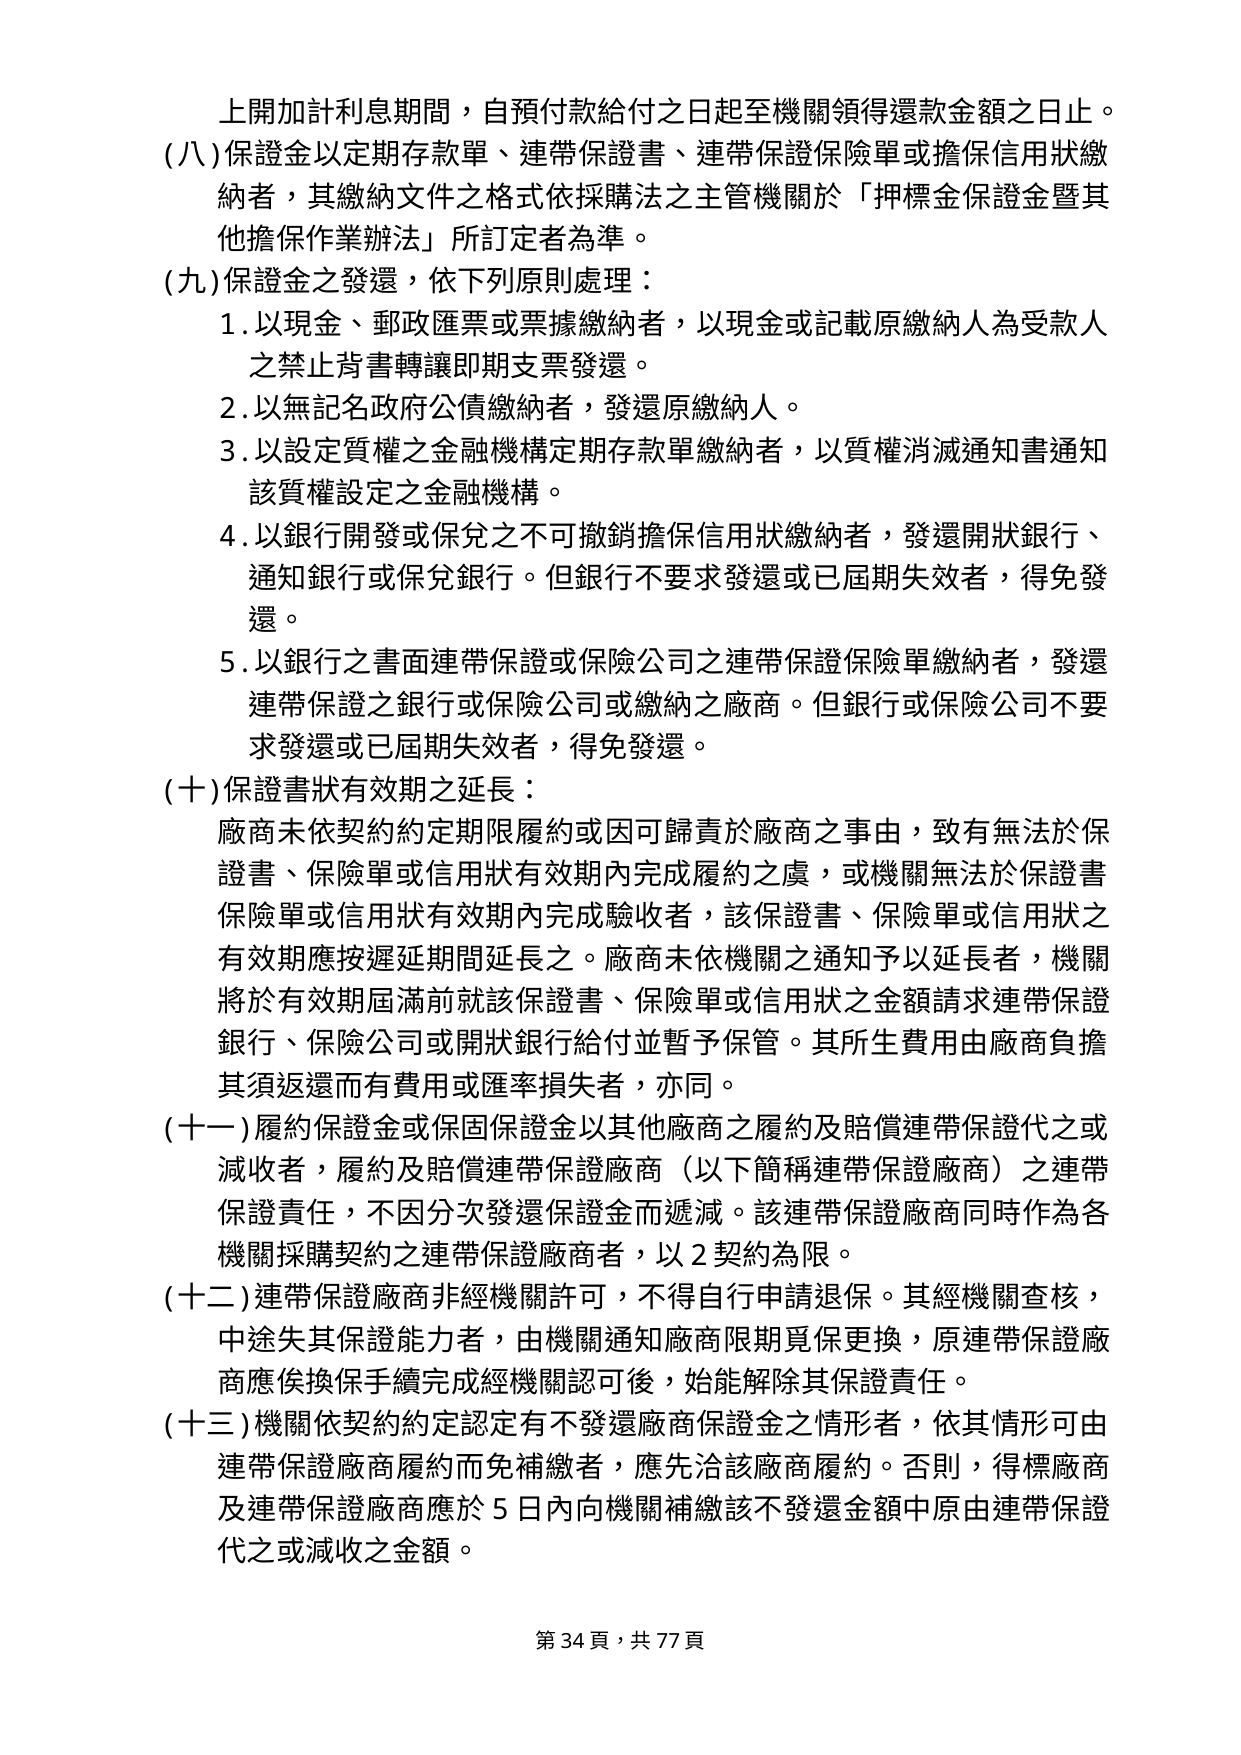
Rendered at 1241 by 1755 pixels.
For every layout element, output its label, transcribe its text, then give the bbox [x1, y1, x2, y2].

text 1.以現金、郵政匯票或票據繳納者，以現金或記載原繳納人為受款人之禁止背書轉讓即期支票發還。 [218, 300, 1110, 385]
text 廠商未依契約約定期限履約或因可歸責於廠商之事由，致有無法於保證書、保險單或信用狀有效期內完成履約之虞，或機關無法於保證書、保險單或信用狀有效期內完成驗收者，該保證書、保險單或信用狀之有效期應按遲延期間延長之。廠商未依機關之通知予以延長者，機關將於有效期屆滿前就該保證書、保險單或信用狀之金額請求連帶保證銀行、保險公司或開狀銀行給付並暫予保管。其所生費用由廠商負擔。其須返還而有費用或匯率損失者，亦同。 [217, 808, 1110, 1104]
text (十一)履約保證金或保固保證金以其他廠商之履約及賠償連帶保證代之或減收者，履約及賠償連帶保證廠商（以下簡稱連帶保證廠商）之連帶保證責任，不因分次發還保證金而遞減。該連帶保證廠商同時作為各機關採購契約之連帶保證廠商者，以2契約為限。 [159, 1104, 1110, 1274]
text (十三)機關依契約約定認定有不發還廠商保證金之情形者，依其情形可由連帶保證廠商履約而免補繳者，應先洽該廠商履約。否則，得標廠商及連帶保證廠商應於5日內向機關補繳該不發還金額中原由連帶保證代之或減收之金額。 [159, 1401, 1110, 1570]
text 4.以銀行開發或保兌之不可撤銷擔保信用狀繳納者，發還開狀銀行、通知銀行或保兌銀行。但銀行不要求發還或已屆期失效者，得免發還。 [218, 512, 1110, 639]
text (八)保證金以定期存款單、連帶保證書、連帶保證保險單或擔保信用狀繳納者，其繳納文件之格式依採購法之主管機關於「押標金保證金暨其他擔保作業辦法」所訂定者為準。 [159, 131, 1110, 258]
text (九)保證金之發還，依下列原則處理： [159, 258, 1110, 300]
text (十)保證書狀有效期之延長： [159, 766, 1110, 808]
text (十二)連帶保證廠商非經機關許可，不得自行申請退保。其經機關查核，中途失其保證能力者，由機關通知廠商限期覓保更換，原連帶保證廠商應俟換保手續完成經機關認可後，始能解除其保證責任。 [159, 1274, 1110, 1401]
text 2.以無記名政府公債繳納者，發還原繳納人。 [218, 385, 1110, 427]
text 上開加計利息期間，自預付款給付之日起至機關領得還款金額之日止。 [218, 89, 1110, 131]
text 5.以銀行之書面連帶保證或保險公司之連帶保證保險單繳納者，發還連帶保證之銀行或保險公司或繳納之廠商。但銀行或保險公司不要求發還或已屆期失效者，得免發還。 [218, 639, 1110, 766]
text 3.以設定質權之金融機構定期存款單繳納者，以質權消滅通知書通知該質權設定之金融機構。 [218, 427, 1110, 512]
